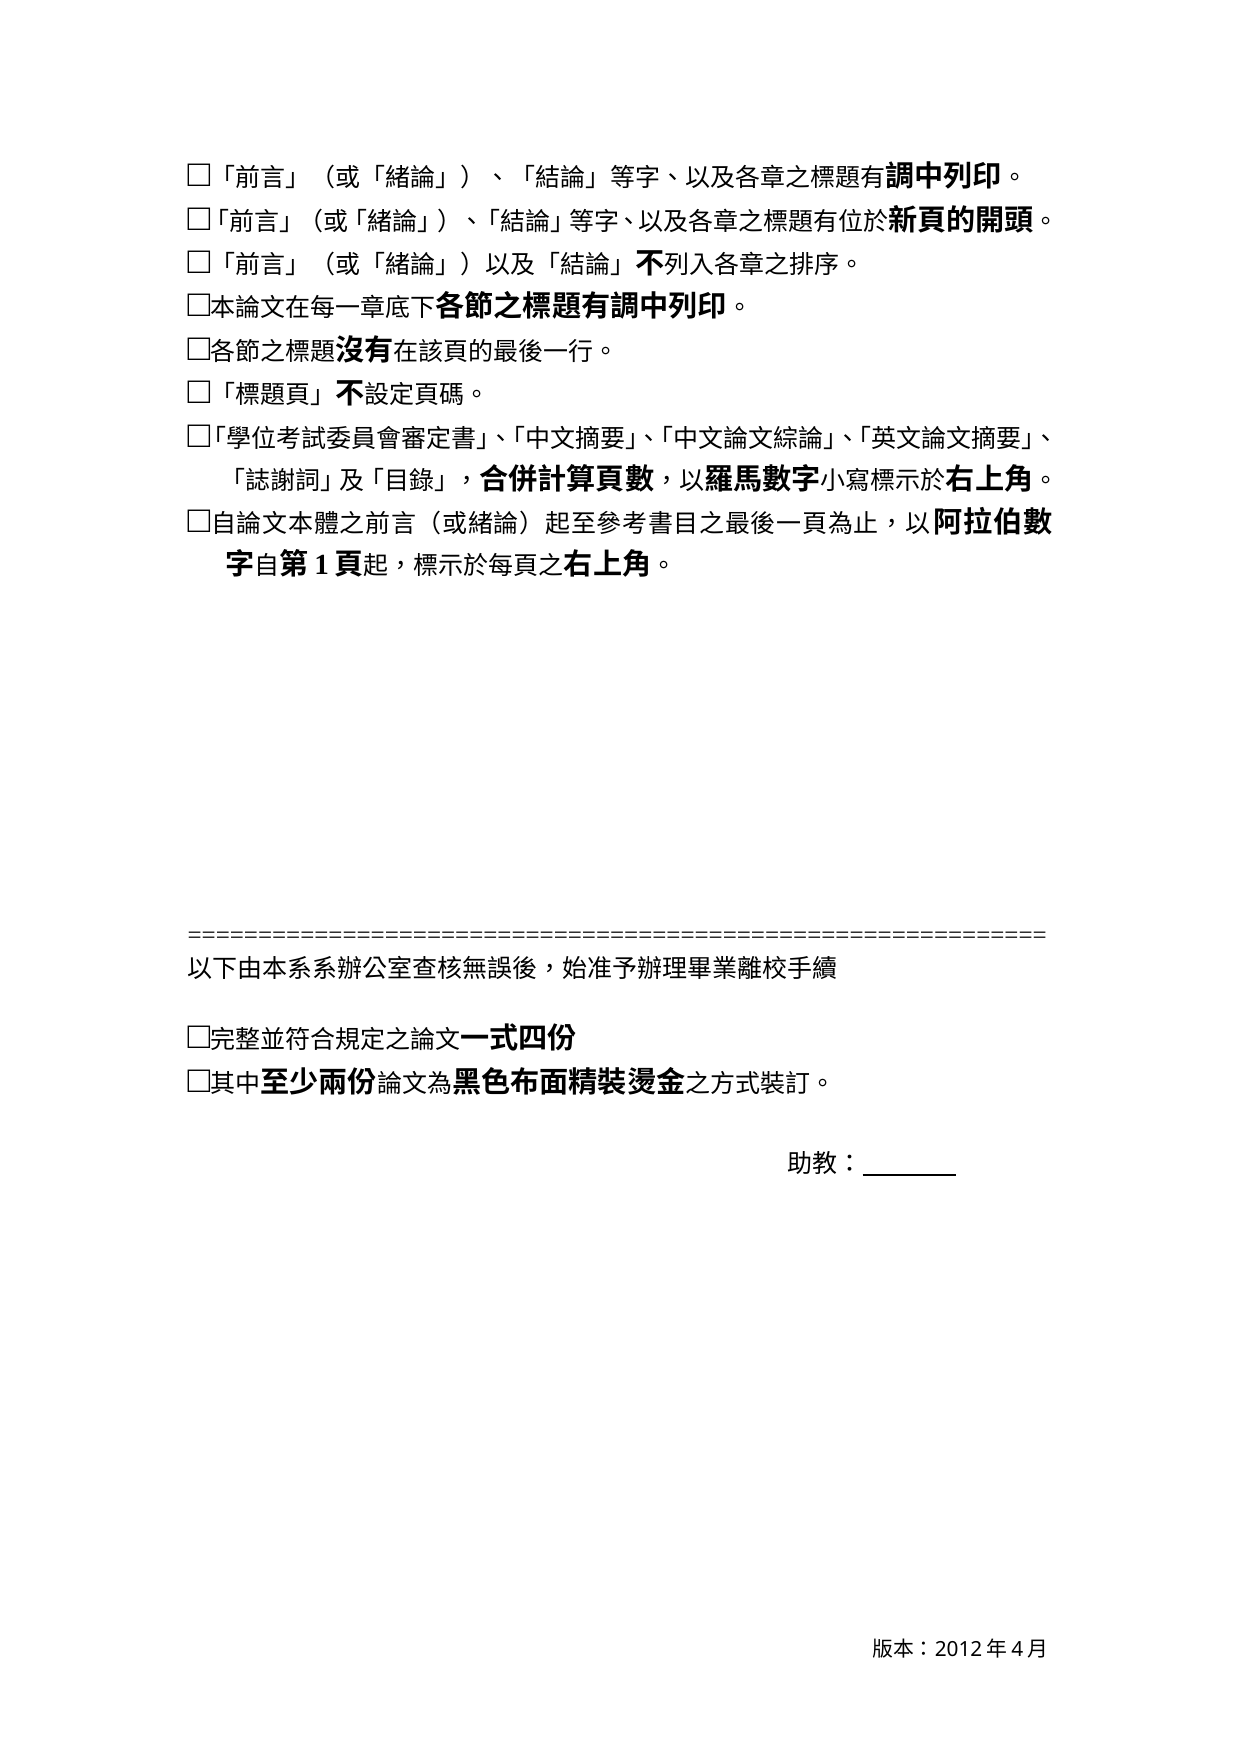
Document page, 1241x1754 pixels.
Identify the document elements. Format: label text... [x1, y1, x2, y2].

text □自論文本體之前言（或緒論）起至參考書目之最後一頁為止，以阿拉伯數字自第1頁起，標示於每頁之右上角。 [187, 497, 1053, 583]
text □「標題頁」不設定頁碼。 [187, 369, 1053, 412]
text □其中至少兩份論文為黑色布面精裝燙金之方式裝訂。 [187, 1057, 1053, 1101]
text □「前言」（或「緒論」）以及「結論」不列入各章之排序。 [187, 238, 1053, 282]
text 助教： [187, 1144, 1053, 1180]
text □「學位考試委員會審定書」、「中文摘要」、「中文論文綜論」、「英文論文摘要」、 「誌謝詞」及「目錄」，合併計算頁數，以羅馬數字小寫標示於右上角。 [187, 412, 1053, 497]
text □完整並符合規定之論文一式四份 [187, 1014, 1053, 1057]
text ============================================================= [187, 920, 1053, 949]
text □「前言」（或「緒論」）、「結論」等字、以及各章之標題有調中列印。 [187, 151, 1053, 195]
text □各節之標題沒有在該頁的最後一行。 [187, 325, 1053, 369]
text □本論文在每一章底下各節之標題有調中列印。 [187, 282, 1053, 325]
text 以下由本系系辦公室查核無誤後，始准予辦理畢業離校手續 [187, 949, 1053, 985]
text □「前言」（或「緒論」）、「結論」等字、以及各章之標題有位於新頁的開頭。 [187, 195, 1053, 238]
